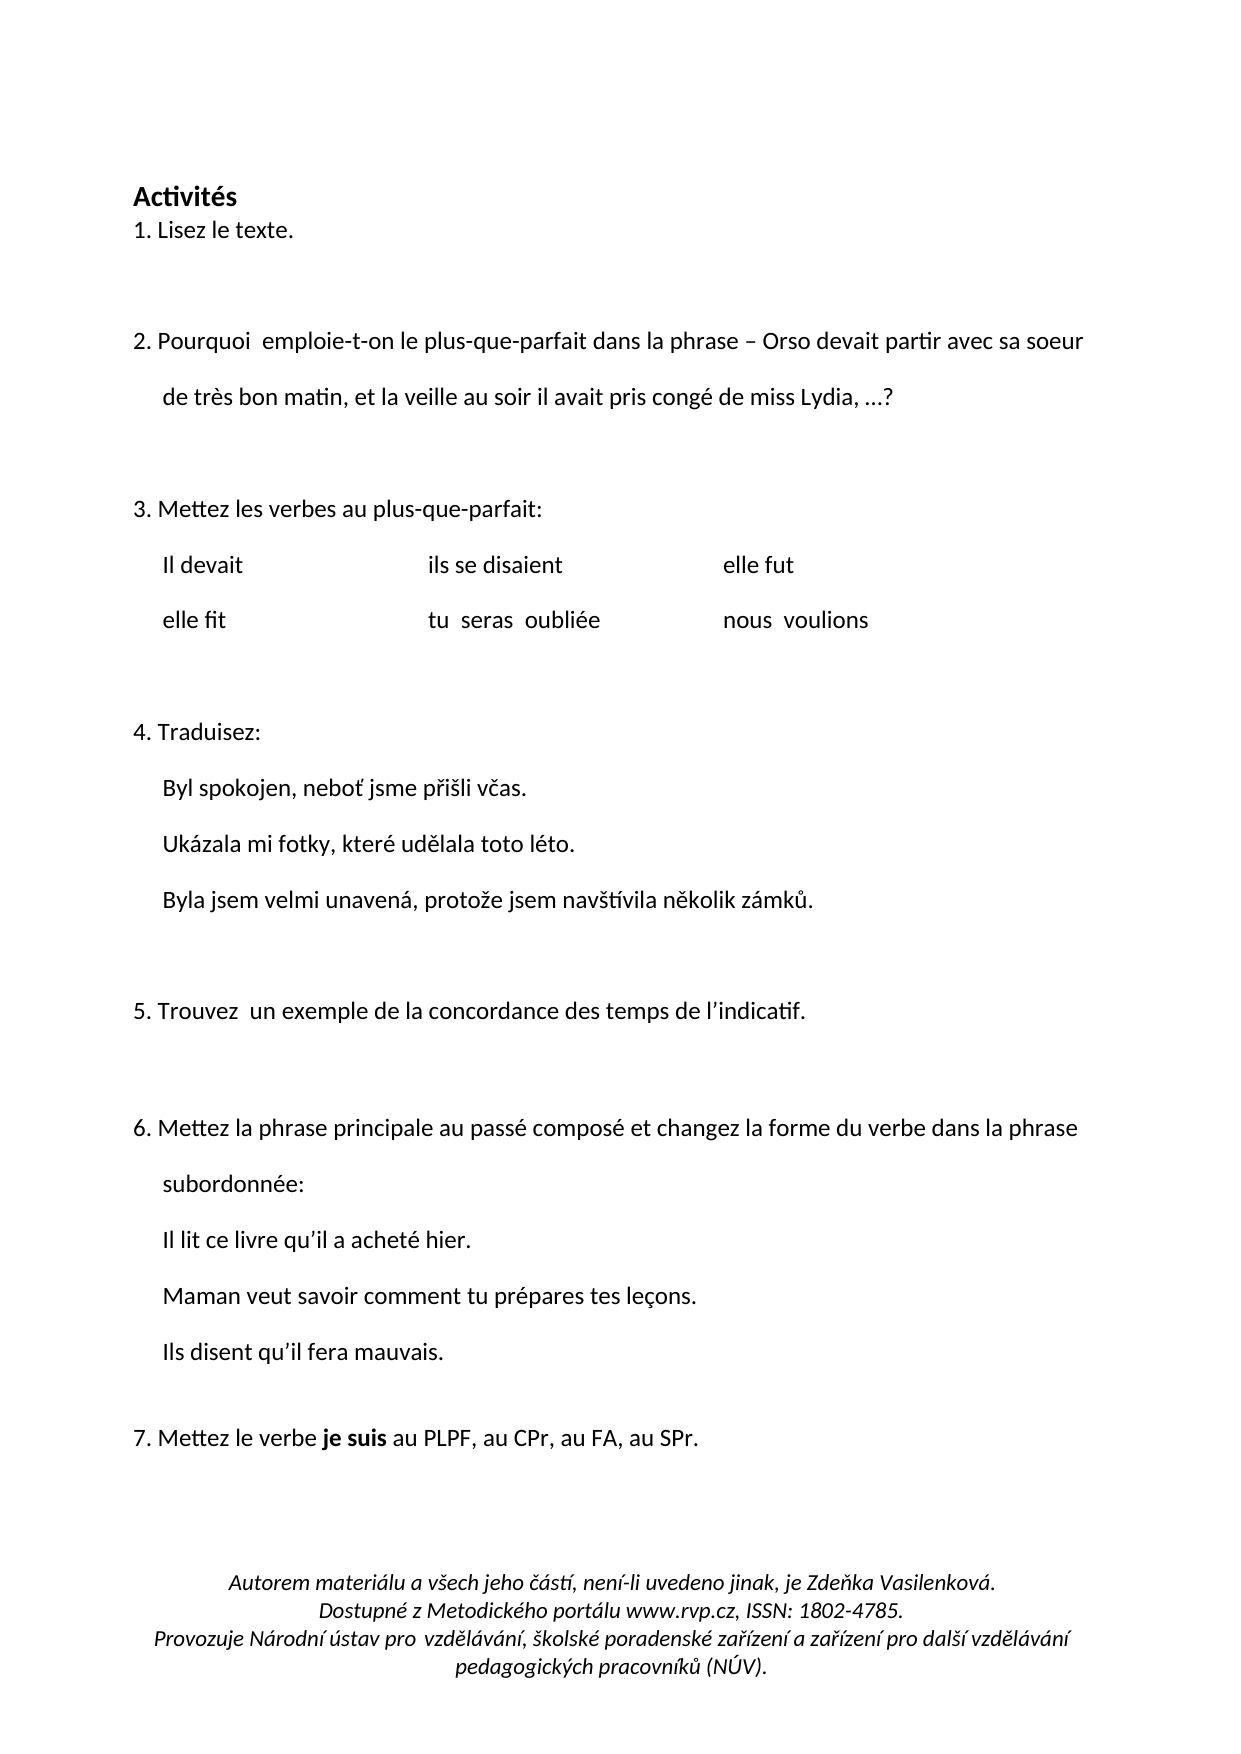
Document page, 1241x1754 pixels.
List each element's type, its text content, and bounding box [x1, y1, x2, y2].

text Byl spokojen, neboť jsme přišli včas. [133, 772, 1093, 803]
text 7. Mettez le verbe je suis au PLPF, au CPr, au FA, au SPr. [133, 1422, 1093, 1452]
text Byla jsem velmi unavená, protože jsem navštívila několik zámků. [133, 884, 1093, 914]
text Ukázala mi fotky, které udělala toto léto. [133, 828, 1093, 858]
text 6. Mettez la phrase principale au passé composé et changez la forme du verbe dans la phrase [133, 1112, 1093, 1143]
text 2. Pourquoi emploie-t-on le plus-que-parfait dans la phrase – Orso devait partir avec sa soeur [133, 325, 1093, 356]
text 3. Mettez les verbes au plus-que-parfait: [133, 493, 1093, 523]
text 5. Trouvez un exemple de la concordance des temps de lʹindicatif. [133, 995, 1093, 1026]
text Activités [133, 178, 1093, 214]
text de très bon matin, et la veille au soir il avait pris congé de miss Lydia, …? [133, 381, 1093, 412]
text 4. Traduisez: [133, 716, 1093, 747]
text 1. Lisez le texte. [133, 214, 1093, 244]
text Maman veut savoir comment tu prépares tes leçons. [133, 1280, 1093, 1310]
text Ils disent quʹil fera mauvais. [133, 1336, 1093, 1366]
text Il devait ils se disaient elle fut [133, 549, 1093, 579]
text elle fit tu seras oubliée nous voulions [133, 604, 1093, 635]
text Il lit ce livre quʹil a acheté hier. [133, 1224, 1093, 1254]
text subordonnée: [133, 1168, 1093, 1199]
